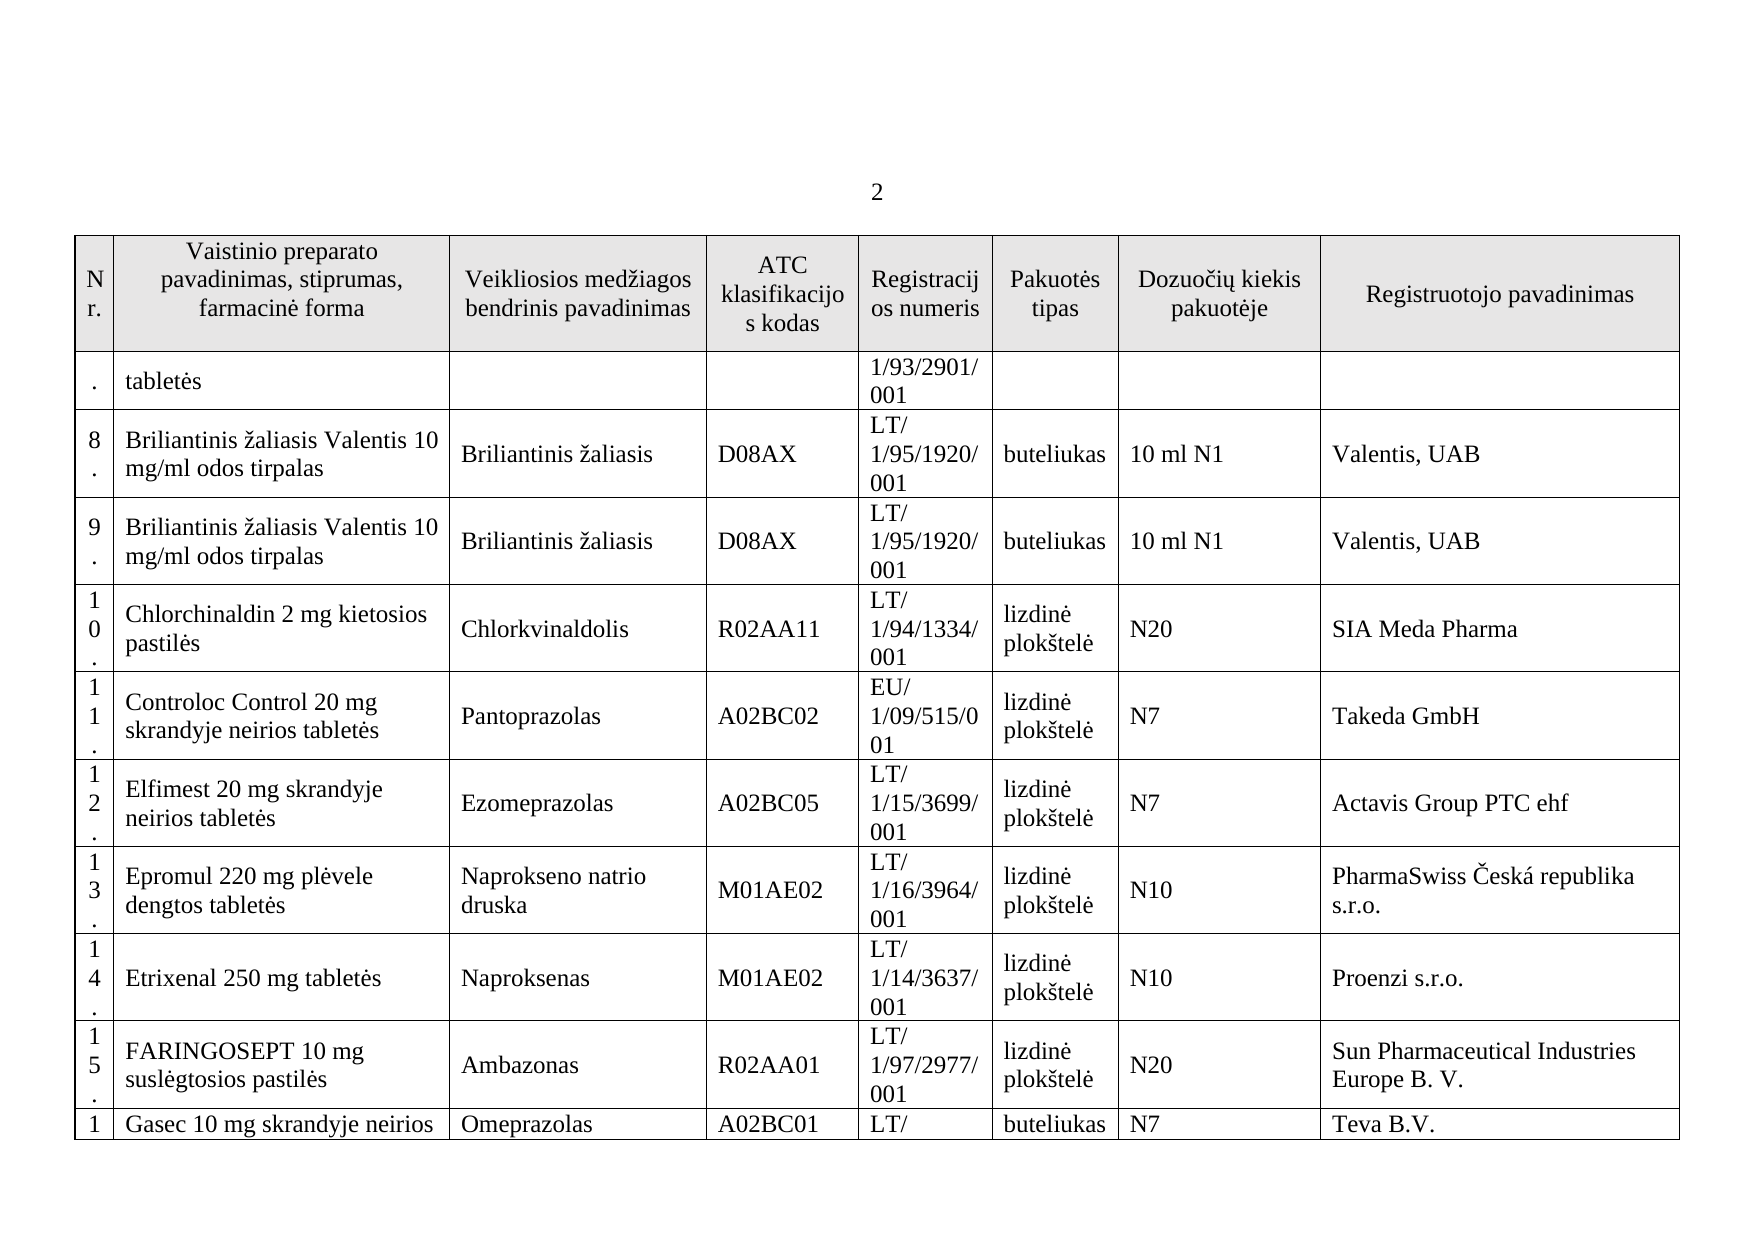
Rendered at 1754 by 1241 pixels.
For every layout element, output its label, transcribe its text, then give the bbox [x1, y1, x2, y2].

table_cell Epromul 220 mg plėvele dengtos tabletės [114, 847, 449, 933]
table_cell LT/1/94/1334/001 [859, 585, 992, 671]
table_cell LT/1/95/1920/001 [859, 498, 992, 584]
table_cell M01AE02 [707, 847, 858, 933]
table_cell N20 [1119, 1021, 1320, 1108]
table_cell lizdinė plokštelė [993, 1021, 1118, 1108]
table_cell 10 ml N1 [1119, 498, 1320, 584]
table_cell Etrixenal 250 mg tabletės [114, 934, 449, 1020]
table_cell Sun Pharmaceutical Industries Europe B. V. [1321, 1021, 1679, 1108]
table_cell LT/1/15/3699/001 [859, 760, 992, 846]
table_cell Valentis, UAB [1321, 410, 1679, 497]
table_cell Proenzi s.r.o. [1321, 934, 1679, 1020]
table_cell Briliantinis žaliasis Valentis 10 mg/ml odos tirpalas [114, 498, 449, 584]
table_cell buteliukas [993, 410, 1118, 497]
table_cell 12. [76, 760, 113, 846]
table_cell Naprokseno natrio druska [450, 847, 706, 933]
table_cell FARINGOSEPT 10 mg suslėgtosios pastilės [114, 1021, 449, 1108]
table_cell EU/1/09/515/001 [859, 672, 992, 758]
table_cell Briliantinis žaliasis [450, 498, 706, 584]
table_cell N10 [1119, 934, 1320, 1020]
table_header Vaistinio preparato pavadinimas, stiprumas, farmacinė forma [114, 236, 449, 351]
table_cell Teva B.V. [1321, 1109, 1679, 1139]
table_cell LT/1/97/2977/001 [859, 1021, 992, 1108]
table_cell A02BC05 [707, 760, 858, 846]
table_cell A02BC02 [707, 672, 858, 758]
table_cell [993, 352, 1118, 409]
table_cell 8. [76, 410, 113, 497]
table_cell Actavis Group PTC ehf [1321, 760, 1679, 846]
table_cell 10. [76, 585, 113, 671]
table_cell 10 ml N1 [1119, 410, 1320, 497]
table_cell LT/1/14/3637/001 [859, 934, 992, 1020]
table_cell lizdinė plokštelė [993, 934, 1118, 1020]
table_cell Briliantinis žaliasis Valentis 10 mg/ml odos tirpalas [114, 410, 449, 497]
table_cell D08AX [707, 498, 858, 584]
table_cell 14. [76, 934, 113, 1020]
table_cell lizdinė plokštelė [993, 672, 1118, 758]
table_header Veikliosios medžiagos bendrinis pavadinimas [450, 236, 706, 351]
table_cell R02AA11 [707, 585, 858, 671]
table_header Dozuočių kiekis pakuotėje [1119, 236, 1320, 351]
table_cell N7 [1119, 672, 1320, 758]
table_cell 1/93/2901/001 [859, 352, 992, 409]
table_cell LT/1/95/1920/001 [859, 410, 992, 497]
table_cell Chlorchinaldin 2 mg kietosios pastilės [114, 585, 449, 671]
table_cell PharmaSwiss Česká republika s.r.o. [1321, 847, 1679, 933]
table_cell SIA Meda Pharma [1321, 585, 1679, 671]
table_cell N7 [1119, 1109, 1320, 1139]
table_cell 9. [76, 498, 113, 584]
table_cell [707, 352, 858, 409]
table_cell buteliukas [993, 1109, 1118, 1139]
table_cell M01AE02 [707, 934, 858, 1020]
table_header Pakuotės tipas [993, 236, 1118, 351]
table_cell Elfimest 20 mg skrandyje neirios tabletės [114, 760, 449, 846]
table_cell 15. [76, 1021, 113, 1108]
table_cell [1119, 352, 1320, 409]
table_cell A02BC01 [707, 1109, 858, 1139]
table_cell N20 [1119, 585, 1320, 671]
table_cell lizdinė plokštelė [993, 847, 1118, 933]
table_cell [450, 352, 706, 409]
table_cell Chlorkvinaldolis [450, 585, 706, 671]
table_cell tabletės [114, 352, 449, 409]
table_cell 1 [76, 1109, 113, 1139]
table_cell 11. [76, 672, 113, 758]
table_cell Naproksenas [450, 934, 706, 1020]
table_header ATC klasifikacijos kodas [707, 236, 858, 351]
table_header Nr. [76, 236, 113, 351]
table_cell Ezomeprazolas [450, 760, 706, 846]
table_cell N10 [1119, 847, 1320, 933]
table_header Registracijos numeris [859, 236, 992, 351]
table_cell Briliantinis žaliasis [450, 410, 706, 497]
table_cell LT/1/16/3964/001 [859, 847, 992, 933]
table_cell Omeprazolas [450, 1109, 706, 1139]
table_cell 13. [76, 847, 113, 933]
table_cell N7 [1119, 760, 1320, 846]
table_cell Takeda GmbH [1321, 672, 1679, 758]
table_cell Ambazonas [450, 1021, 706, 1108]
table_header Registruotojo pavadinimas [1321, 236, 1679, 351]
table_cell [1321, 352, 1679, 409]
table_cell Valentis, UAB [1321, 498, 1679, 584]
table_cell buteliukas [993, 498, 1118, 584]
table_cell LT/ [859, 1109, 992, 1139]
table_cell Controloc Control 20 mg skrandyje neirios tabletės [114, 672, 449, 758]
table_cell Pantoprazolas [450, 672, 706, 758]
table_cell lizdinė plokštelė [993, 585, 1118, 671]
table_cell Gasec 10 mg skrandyje neirios [114, 1109, 449, 1139]
table_cell lizdinė plokštelė [993, 760, 1118, 846]
table_cell . [76, 352, 113, 409]
table_cell D08AX [707, 410, 858, 497]
table_cell R02AA01 [707, 1021, 858, 1108]
